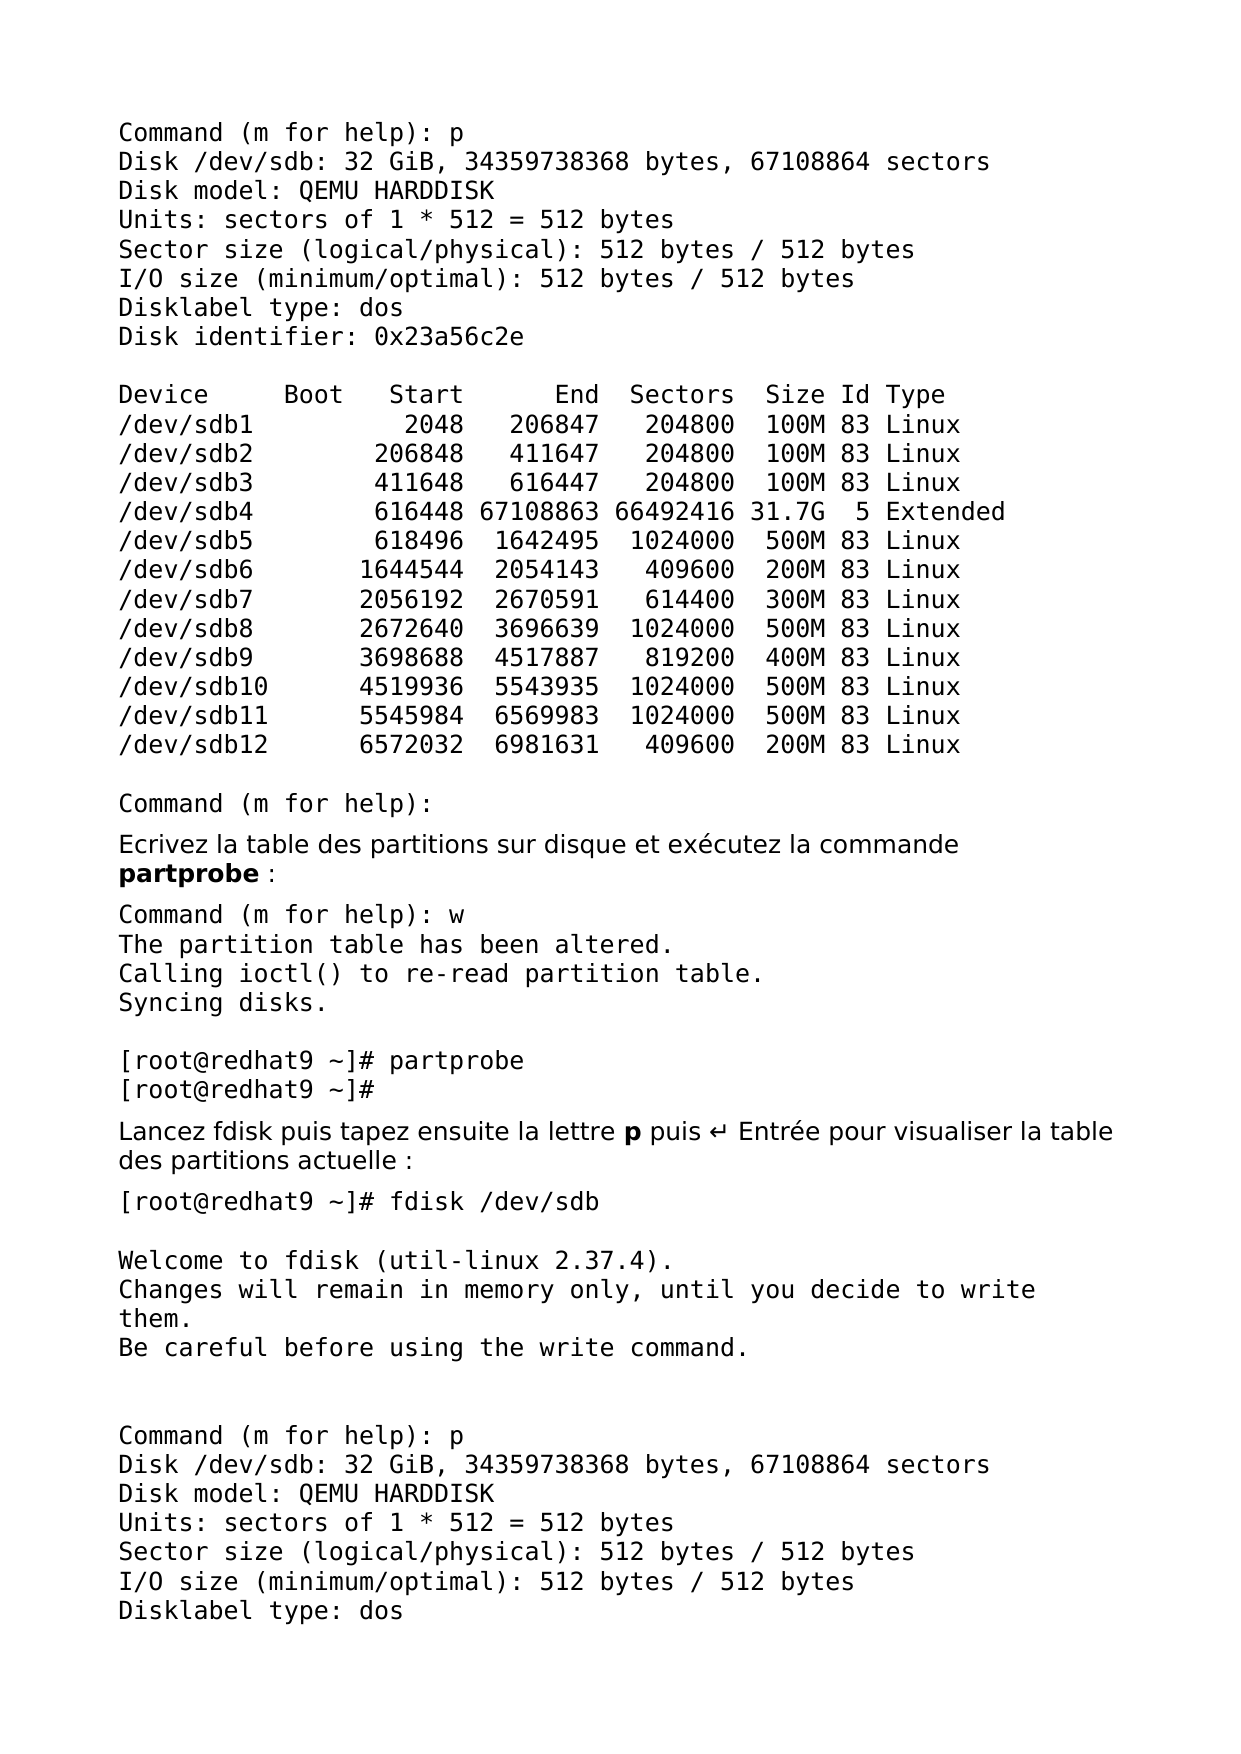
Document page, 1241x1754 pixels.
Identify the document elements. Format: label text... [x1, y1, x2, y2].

text Command (m for help): w The partition table has been altered. Calling ioctl() to re-read partition table. Syncing disks. [root@redhat9 ~]# partprobe [root@redhat9 ~]# [118, 901, 1122, 1105]
text [root@redhat9 ~]# fdisk /dev/sdb Welcome to fdisk (util-linux 2.37.4). Changes will remain in memory only, until you decide to write them. Be careful before using the write command. Command (m for help): p Disk /dev/sdb: 32 GiB, 34359738368 bytes, 67108864 sectors Disk model: QEMU HARDDISK Units: sectors of 1 * 512 = 512 bytes Sector size (logical/physical): 512 bytes / 512 bytes I/O size (minimum/optimal): 512 bytes / 512 bytes Disklabel type: dos [118, 1187, 1122, 1625]
text Command (m for help): p Disk /dev/sdb: 32 GiB, 34359738368 bytes, 67108864 sectors Disk model: QEMU HARDDISK Units: sectors of 1 * 512 = 512 bytes Sector size (logical/physical): 512 bytes / 512 bytes I/O size (minimum/optimal): 512 bytes / 512 bytes Disklabel type: dos Disk identifier: 0x23a56c2e Device Boot Start End Sectors Size Id Type /dev/sdb1 2048 206847 204800 100M 83 Linux /dev/sdb2 206848 411647 204800 100M 83 Linux /dev/sdb3 411648 616447 204800 100M 83 Linux /dev/sdb4 616448 67108863 66492416 31.7G 5 Extended /dev/sdb5 618496 1642495 1024000 500M 83 Linux /dev/sdb6 1644544 2054143 409600 200M 83 Linux /dev/sdb7 2056192 2670591 614400 300M 83 Linux /dev/sdb8 2672640 3696639 1024000 500M 83 Linux /dev/sdb9 3698688 4517887 819200 400M 83 Linux /dev/sdb10 4519936 5543935 1024000 500M 83 Linux /dev/sdb11 5545984 6569983 1024000 500M 83 Linux /dev/sdb12 6572032 6981631 409600 200M 83 Linux Command (m for help): [118, 118, 1122, 818]
text Ecrivez la table des partitions sur disque et exécutez la commande partprobe : [118, 830, 1122, 888]
text Lancez fdisk puis tapez ensuite la lettre p puis ↵ Entrée pour visualiser la table des partitions actuelle : [118, 1117, 1122, 1175]
